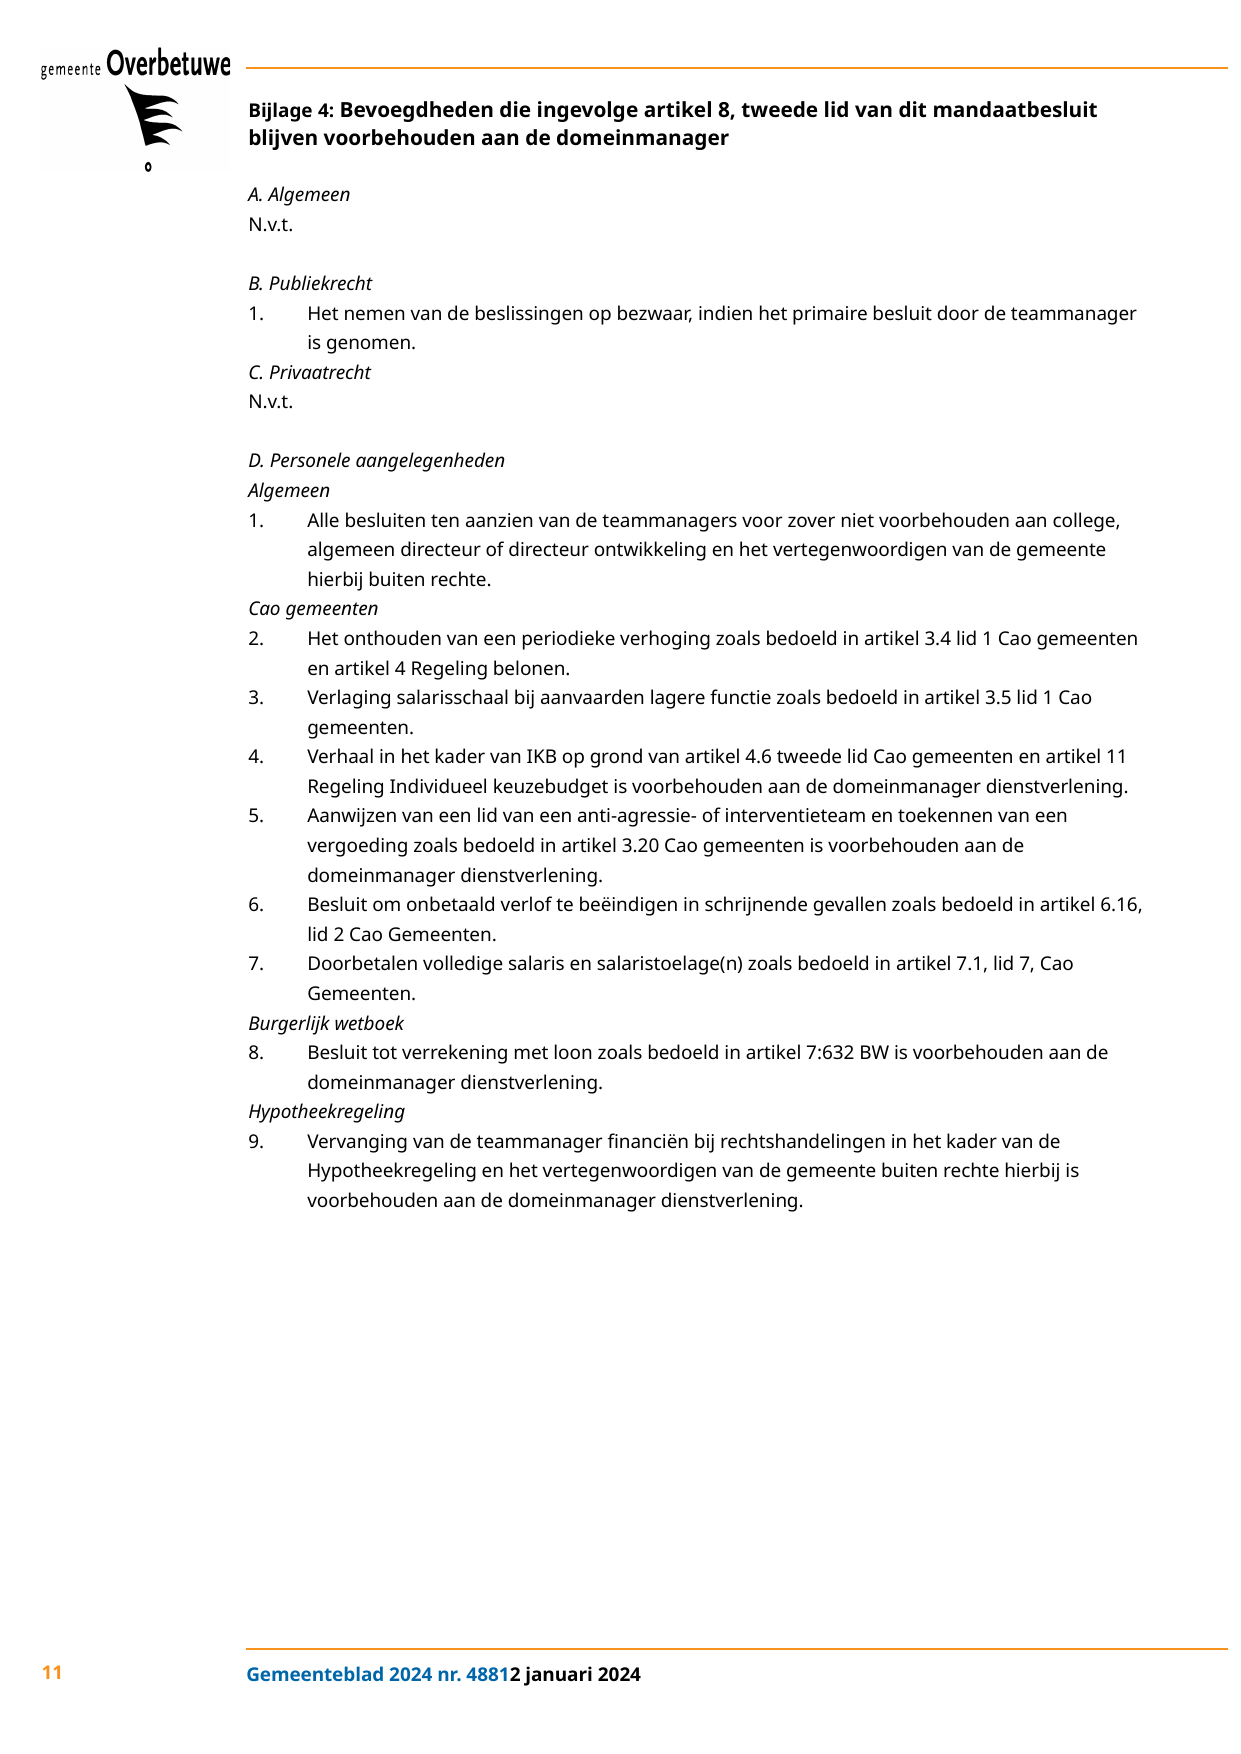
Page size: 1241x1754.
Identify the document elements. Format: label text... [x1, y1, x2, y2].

text N.v.t. [248, 211, 1152, 237]
text Burgerlijk wetboek [248, 1010, 1152, 1035]
text N.v.t. [248, 388, 1152, 414]
picture [41, 47, 231, 172]
list Verhaal in het kader van IKB op grond van artikel 4.6 tweede lid Cao gemeenten en artikel 11 Regeling Individueel keuzebudget is voorbehouden aan de domeinmanager dienstverlening. [248, 743, 1152, 799]
text D. Personele aangelegenheden [248, 448, 1152, 473]
list Doorbetalen volledige salaris en salaristoelage(n) zoals bedoeld in artikel 7.1, lid 7, Cao Gemeenten. [248, 951, 1152, 1006]
list Besluit om onbetaald verlof te beëindigen in schrijnende gevallen zoals bedoeld in artikel 6.16, lid 2 Cao Gemeenten. [248, 891, 1152, 947]
list Vervanging van de teammanager financiën bij rechtshandelingen in het kader van de Hypotheekregeling en het vertegenwoordigen van de gemeente buiten rechte hierbij is voorbehouden aan de domeinmanager dienstverlening. [248, 1128, 1152, 1213]
text B. Publiekrecht [248, 270, 1152, 296]
text Cao gemeenten [248, 596, 1152, 621]
list Het onthouden van een periodieke verhoging zoals bedoeld in artikel 3.4 lid 1 Cao gemeenten en artikel 4 Regeling belonen. [248, 625, 1152, 680]
text Algemeen [248, 477, 1152, 503]
list Besluit tot verrekening met loon zoals bedoeld in artikel 7:632 BW is voorbehouden aan de domeinmanager dienstverlening. [248, 1039, 1152, 1094]
text Bijlage 4: Bevoegdheden die ingevolge artikel 8, tweede lid van dit mandaatbesluit blijven voorbehouden aan de domeinmanager [248, 95, 1152, 152]
text Hypotheekregeling [248, 1098, 1152, 1124]
text C. Privaatrecht [248, 359, 1152, 384]
text A. Algemeen [248, 181, 1152, 207]
list Verlaging salarisschaal bij aanvaarden lagere functie zoals bedoeld in artikel 3.5 lid 1 Cao gemeenten. [248, 684, 1152, 739]
list Aanwijzen van een lid van een anti-agressie- of interventieteam en toekennen van een vergoeding zoals bedoeld in artikel 3.20 Cao gemeenten is voorbehouden aan de domeinmanager dienstverlening. [248, 803, 1152, 887]
list Alle besluiten ten aanzien van de teammanagers voor zover niet voorbehouden aan college, algemeen directeur of directeur ontwikkeling en het vertegenwoordigen van de gemeente hierbij buiten rechte. [248, 507, 1152, 592]
list Het nemen van de beslissingen op bezwaar, indien het primaire besluit door de teammanager is genomen. [248, 300, 1152, 355]
